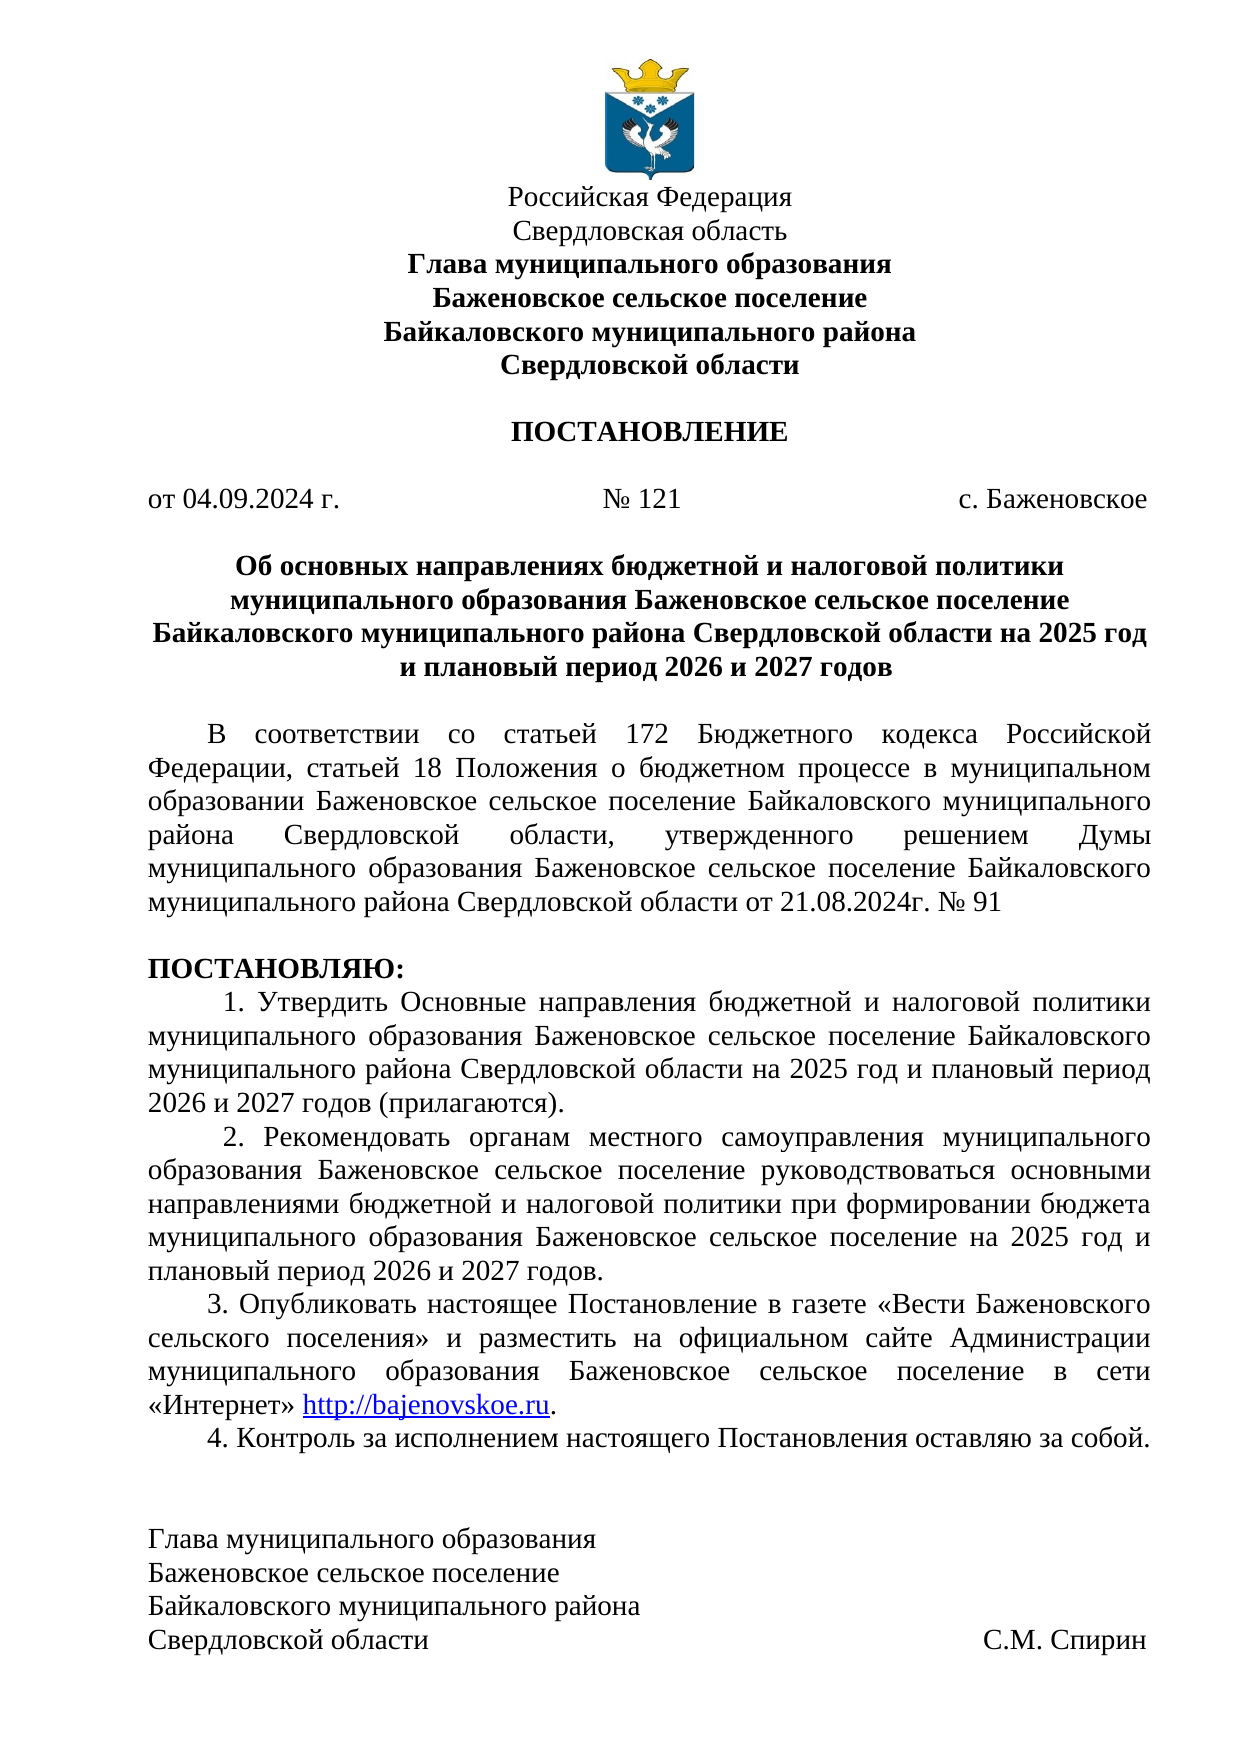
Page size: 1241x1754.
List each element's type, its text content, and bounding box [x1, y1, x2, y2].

text 1. Утвердить Основные направления бюджетной и налоговой политики муниципального образования Баженовское сельское поселение Байкаловского муниципального района Свердловской области на 2025 год и плановый период 2026 и 2027 годов (прилагаются). [148, 984, 1152, 1119]
text 3. Опубликовать настоящее Постановление в газете «Вести Баженовского сельского поселения» и разместить на официальном сайте Администрации муниципального образования Баженовское сельское поселение в сети «Интернет» http://bajenovskoe.ru. [148, 1286, 1152, 1421]
text Глава муниципального образования [148, 247, 1152, 280]
text от 04.09.2024 г. № 121 с. Баженовское [148, 481, 1152, 515]
text Свердловской области С.М. Спирин [148, 1622, 1152, 1655]
text Российская Федерация [148, 179, 1152, 213]
text Свердловская область [148, 213, 1152, 247]
text Байкаловского муниципального района [148, 314, 1152, 347]
text Свердловской области [148, 347, 1152, 381]
text В соответствии со статьей 172 Бюджетного кодекса Российской Федерации, статьей 18 Положения о бюджетном процессе в муниципальном образовании Баженовское сельское поселение Байкаловского муниципального района Свердловской области, утвержденного решением Думы муниципального образования Баженовское сельское поселение Байкаловского муниципального района Свердловской области от 21.08.2024г. № 91 [148, 716, 1152, 917]
text 2. Рекомендовать органам местного самоуправления муниципального образования Баженовское сельское поселение руководствоваться основными направлениями бюджетной и налоговой политики при формировании бюджета муниципального образования Баженовское сельское поселение на 2025 год и плановый период 2026 и 2027 годов. [148, 1119, 1152, 1286]
text Глава муниципального образования [148, 1521, 1152, 1555]
text ПОСТАНОВЛЯЮ: [148, 951, 1152, 984]
text ПОСТАНОВЛЕНИЕ [148, 414, 1152, 448]
text Об основных направлениях бюджетной и налоговой политики муниципального образования Баженовское сельское поселение Байкаловского муниципального района Свердловской области на 2025 год и плановый период 2026 и 2027 годов [148, 548, 1152, 683]
text Байкаловского муниципального района [148, 1588, 1152, 1622]
text Баженовское сельское поселение [148, 1555, 1152, 1588]
text 4. Контроль за исполнением настоящего Постановления оставляю за собой. [148, 1421, 1152, 1454]
text Баженовское сельское поселение [148, 280, 1152, 314]
